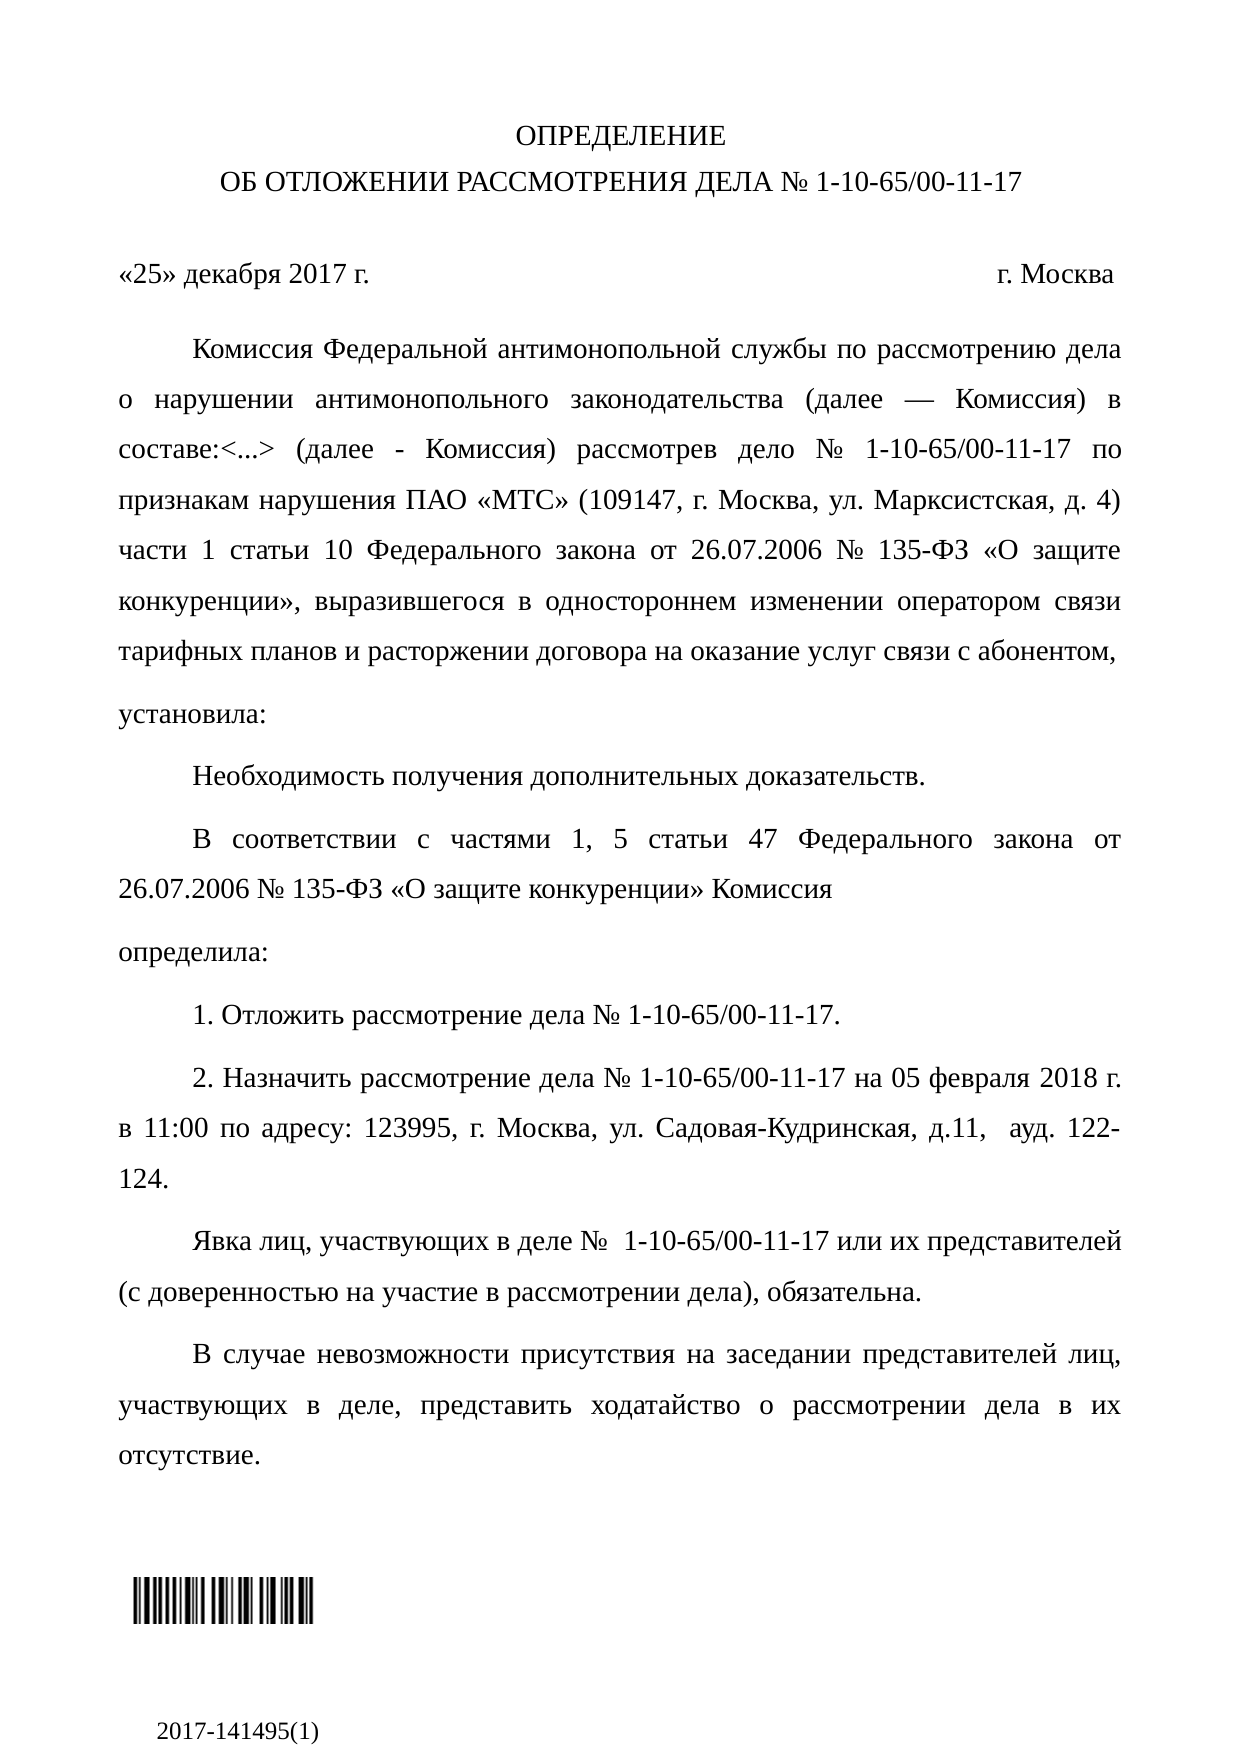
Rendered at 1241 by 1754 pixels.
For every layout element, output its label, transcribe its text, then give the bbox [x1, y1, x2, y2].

text «25» декабря 2017 г. г. Москва [118, 256, 1122, 318]
picture [118, 1577, 331, 1624]
text ОПРЕДЕЛЕНИЕ [119, 118, 1122, 152]
text Комиссия Федеральной антимонопольной службы по рассмотрению дела о нарушении антимонопольного законодательства (далее — Комиссия) в составе:<...> (далее - Комиссия) рассмотрев дело № 1-10-65/00-11-17 по признакам нарушения ПАО «МТС» (109147, г. Москва, ул. Марксистская, д. 4) части 1 статьи 10 Федерального закона от 26.07.2006 № 135-ФЗ «О защите конкуренции», выразившегося в одностороннем изменении оператором связи тарифных планов и расторжении договора на оказание услуг связи с абонентом, [118, 331, 1122, 666]
text 2. Назначить рассмотрение дела № 1-10-65/00-11-17 на 05 февраля 2018 г. в 11:00 по адресу: 123995, г. Москва, ул. Садовая-Кудринская, д.11, ауд. 122-124. [118, 1060, 1122, 1194]
text установила: [118, 696, 1122, 729]
text В соответствии с частями 1, 5 статьи 47 Федерального закона от 26.07.2006 № 135-ФЗ «О защите конкуренции» Комиссия [118, 821, 1122, 905]
text 1. Отложить рассмотрение дела № 1-10-65/00-11-17. [118, 997, 1122, 1031]
text Явка лиц, участвующих в деле № 1-10-65/00-11-17 или их представителей (с доверенностью на участие в рассмотрении дела), обязательна. [118, 1223, 1122, 1307]
text В случае невозможности присутствия на заседании представителей лиц, участвующих в деле, представить ходатайство о рассмотрении дела в их отсутствие. [118, 1337, 1122, 1471]
text Необходимость получения дополнительных доказательств. [118, 758, 1122, 792]
text ОБ ОТЛОЖЕНИИ РАССМОТРЕНИЯ ДЕЛА № 1-10-65/00-11-17 [119, 164, 1122, 198]
text определила: [118, 934, 1122, 968]
